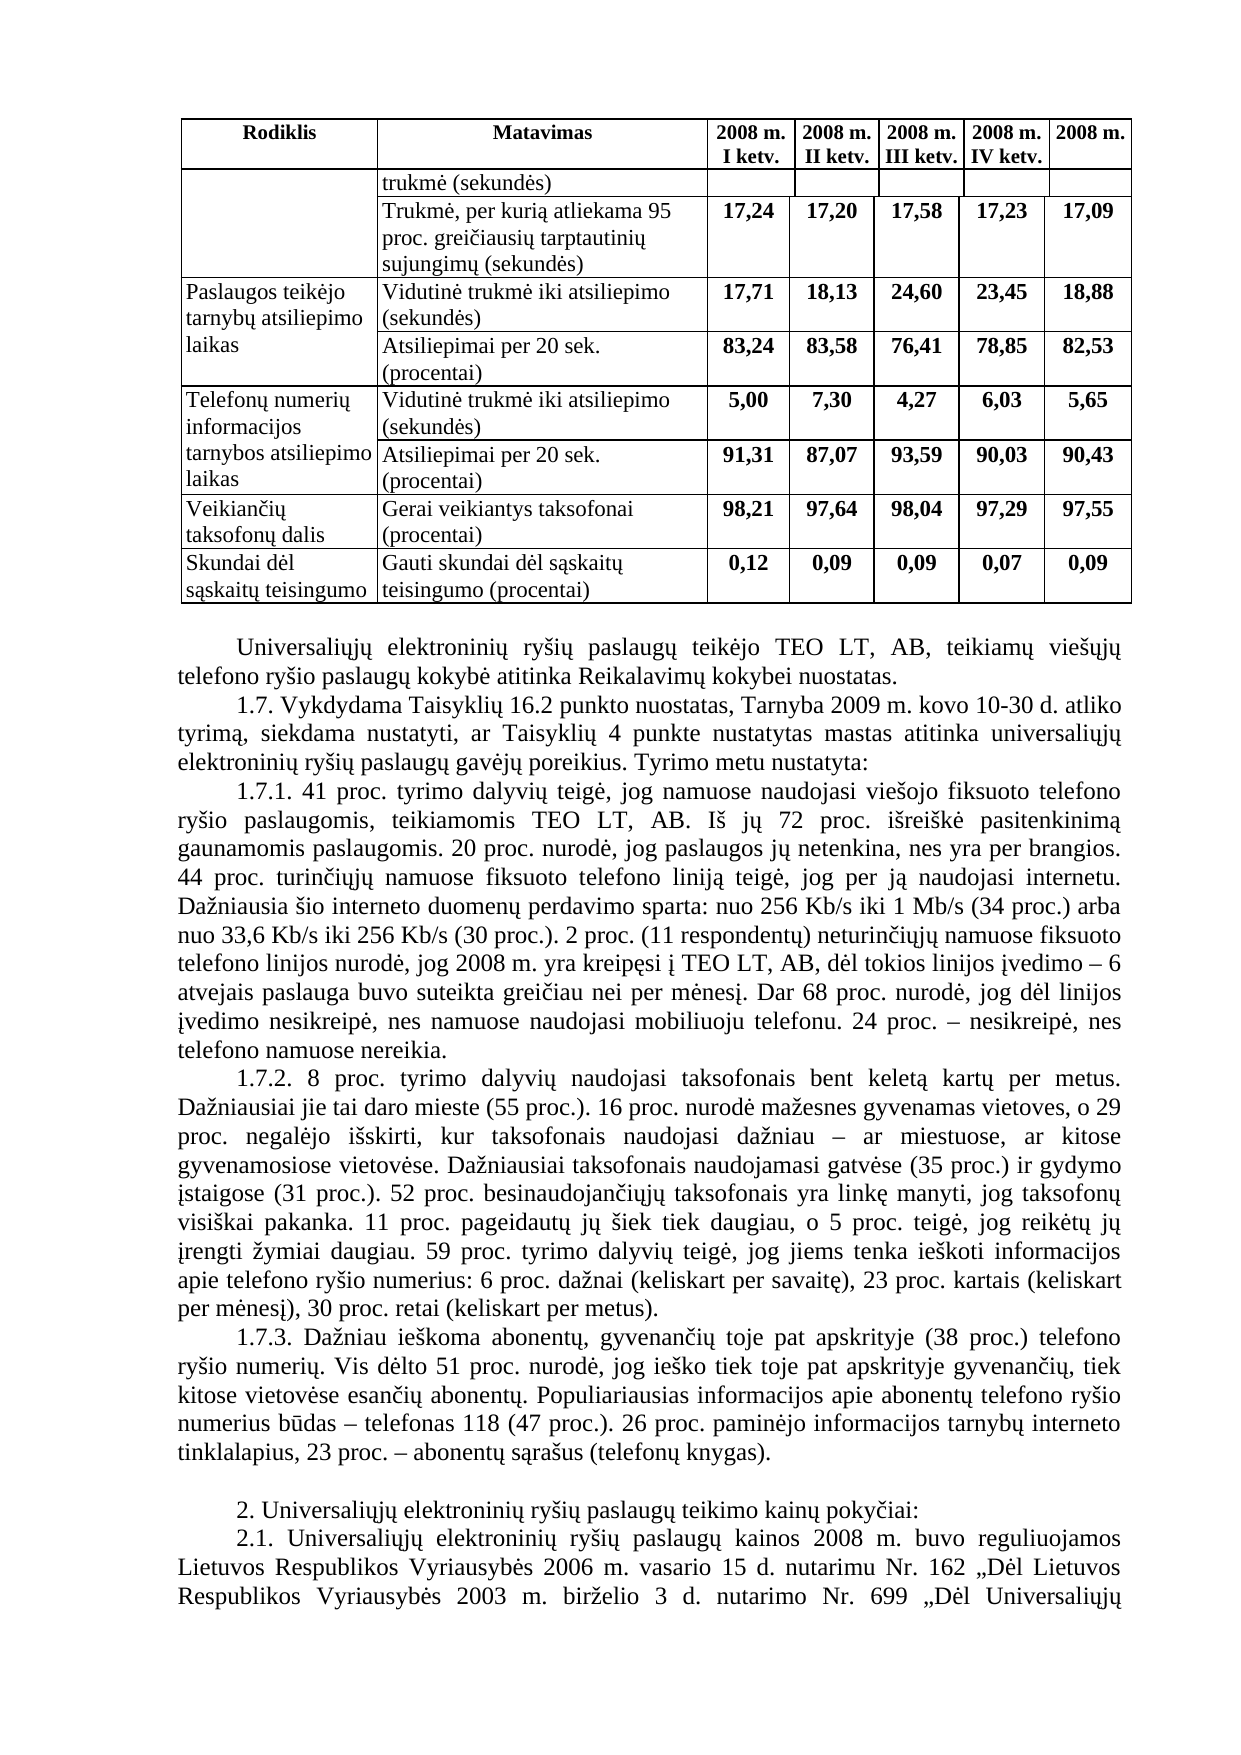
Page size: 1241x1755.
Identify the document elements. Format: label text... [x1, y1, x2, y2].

table_header 2008 m. III ketv. [880, 120, 963, 168]
table_cell 0,12 [708, 549, 789, 602]
table_cell 90,43 [1045, 441, 1131, 493]
table_cell 17,09 [1045, 197, 1131, 276]
table_cell 93,59 [875, 441, 958, 493]
table_cell Atsiliepimai per 20 sek. (procentai) [378, 332, 707, 385]
table_cell 17,24 [708, 197, 789, 276]
table_cell Vidutinė trukmė iki atsiliepimo (sekundės) [378, 278, 707, 331]
table_cell [182, 170, 377, 276]
table_header Matavimas [378, 120, 707, 168]
table_cell 0,09 [1045, 549, 1131, 602]
table_cell 17,58 [875, 197, 958, 276]
table_header 2008 m. II ketv. [796, 120, 878, 168]
table_cell 6,03 [960, 387, 1044, 439]
table_cell Vidutinė trukmė iki atsiliepimo (sekundės) [378, 387, 707, 439]
table_cell 17,71 [708, 278, 789, 331]
table_cell 17,20 [790, 197, 873, 276]
table_cell 0,09 [790, 549, 873, 602]
table_cell 17,23 [960, 197, 1044, 276]
table_cell Gerai veikiantys taksofonai (procentai) [378, 495, 707, 548]
table_cell 90,03 [960, 441, 1044, 493]
table_cell 23,45 [960, 278, 1044, 331]
table_cell 87,07 [790, 441, 873, 493]
table_cell 98,04 [875, 495, 958, 548]
text 2.1. Universaliųjų elektroninių ryšių paslaugų kainos 2008 m. buvo reguliuojamos Lietuvos Respublikos Vyriausybės 2006 m. vasario 15 d. nutarimu Nr. 162 „Dėl Lietuvos Respublikos Vyriausybės 2003 m. birželio 3 d. nutarimo Nr. 699 „Dėl Universaliųjų [177, 1523, 1122, 1610]
table_cell 18,13 [790, 278, 873, 331]
table_cell 98,21 [708, 495, 789, 548]
table_cell Paslaugos teikėjo tarnybų atsiliepimo laikas [182, 278, 377, 385]
table_cell [708, 170, 794, 196]
text 1.7.2. 8 proc. tyrimo dalyvių naudojasi taksofonais bent keletą kartų per metus. Dažniausiai jie tai daro mieste (55 proc.). 16 proc. nurodė mažesnes gyvenamas vietoves, o 29 proc. negalėjo išskirti, kur taksofonais naudojasi dažniau – ar miestuose, ar kitose gyvenamosiose vietovėse. Dažniausiai taksofonais naudojamasi gatvėse (35 proc.) ir gydymo įstaigose (31 proc.). 52 proc. besinaudojančiųjų taksofonais yra linkę manyti, jog taksofonų visiškai pakanka. 11 proc. pageidautų jų šiek tiek daugiau, o 5 proc. teigė, jog reikėtų jų įrengti žymiai daugiau. 59 proc. tyrimo dalyvių teigė, jog jiems tenka ieškoti informacijos apie telefono ryšio numerius: 6 proc. dažnai (keliskart per savaitę), 23 proc. kartais (keliskart per mėnesį), 30 proc. retai (keliskart per metus). [177, 1063, 1122, 1322]
text Universaliųjų elektroninių ryšių paslaugų teikėjo TEO LT, AB, teikiamų viešųjų telefono ryšio paslaugų kokybė atitinka Reikalavimų kokybei nuostatas. [177, 632, 1122, 690]
table_cell 24,60 [875, 278, 958, 331]
text 1.7.1. 41 proc. tyrimo dalyvių teigė, jog namuose naudojasi viešojo fiksuoto telefono ryšio paslaugomis, teikiamomis TEO LT, AB. Iš jų 72 proc. išreiškė pasitenkinimą gaunamomis paslaugomis. 20 proc. nurodė, jog paslaugos jų netenkina, nes yra per brangios. 44 proc. turinčiųjų namuose fiksuoto telefono liniją teigė, jog per ją naudojasi internetu. Dažniausia šio interneto duomenų perdavimo sparta: nuo 256 Kb/s iki 1 Mb/s (34 proc.) arba nuo 33,6 Kb/s iki 256 Kb/s (30 proc.). 2 proc. (11 respondentų) neturinčiųjų namuose fiksuoto telefono linijos nurodė, jog 2008 m. yra kreipęsi į TEO LT, AB, dėl tokios linijos įvedimo – 6 atvejais paslauga buvo suteikta greičiau nei per mėnesį. Dar 68 proc. nurodė, jog dėl linijos įvedimo nesikreipė, nes namuose naudojasi mobiliuoju telefonu. 24 proc. – nesikreipė, nes telefono namuose nereikia. [177, 776, 1122, 1063]
table_cell 7,30 [790, 387, 873, 439]
table_header 2008 m. I ketv. [708, 120, 794, 168]
table_header 2008 m. [1050, 120, 1131, 168]
table_cell Trukmė, per kurią atliekama 95 proc. greičiausių tarptautinių sujungimų (sekundės) [378, 197, 707, 276]
table_cell [965, 170, 1049, 196]
table_cell [880, 170, 963, 196]
table_header 2008 m. IV ketv. [965, 120, 1049, 168]
table_cell Atsiliepimai per 20 sek. (procentai) [378, 441, 707, 493]
table_cell 18,88 [1045, 278, 1131, 331]
table_cell 76,41 [875, 332, 958, 385]
table_cell 0,07 [960, 549, 1044, 602]
table_cell [1050, 170, 1131, 196]
table_cell 97,55 [1045, 495, 1131, 548]
table_cell trukmė (sekundės) [378, 170, 707, 196]
table_cell 78,85 [960, 332, 1044, 385]
table_cell 5,00 [708, 387, 789, 439]
table_header Rodiklis [182, 120, 377, 168]
table_cell 97,29 [960, 495, 1044, 548]
table_cell 4,27 [875, 387, 958, 439]
table_cell Skundai dėl sąskaitų teisingumo [182, 549, 377, 602]
table_cell Gauti skundai dėl sąskaitų teisingumo (procentai) [378, 549, 707, 602]
table_cell 83,58 [790, 332, 873, 385]
table_cell 5,65 [1045, 387, 1131, 439]
table_cell 97,64 [790, 495, 873, 548]
text 1.7. Vykdydama Taisyklių 16.2 punkto nuostatas, Tarnyba 2009 m. kovo 10-30 d. atliko tyrimą, siekdama nustatyti, ar Taisyklių 4 punkte nustatytas mastas atitinka universaliųjų elektroninių ryšių paslaugų gavėjų poreikius. Tyrimo metu nustatyta: [177, 690, 1122, 776]
table_cell [796, 170, 878, 196]
table_cell 83,24 [708, 332, 789, 385]
table_cell 82,53 [1045, 332, 1131, 385]
text 1.7.3. Dažniau ieškoma abonentų, gyvenančių toje pat apskrityje (38 proc.) telefono ryšio numerių. Vis dėlto 51 proc. nurodė, jog ieško tiek toje pat apskrityje gyvenančių, tiek kitose vietovėse esančių abonentų. Populiariausias informacijos apie abonentų telefono ryšio numerius būdas – telefonas 118 (47 proc.). 26 proc. paminėjo informacijos tarnybų interneto tinklalapius, 23 proc. – abonentų sąrašus (telefonų knygas). [177, 1322, 1122, 1466]
table_cell 91,31 [708, 441, 789, 493]
table_cell 0,09 [875, 549, 958, 602]
table_cell Telefonų numerių informacijos tarnybos atsiliepimo laikas [182, 387, 377, 493]
table_cell Veikiančių taksofonų dalis [182, 495, 377, 548]
text 2. Universaliųjų elektroninių ryšių paslaugų teikimo kainų pokyčiai: [177, 1495, 1122, 1523]
